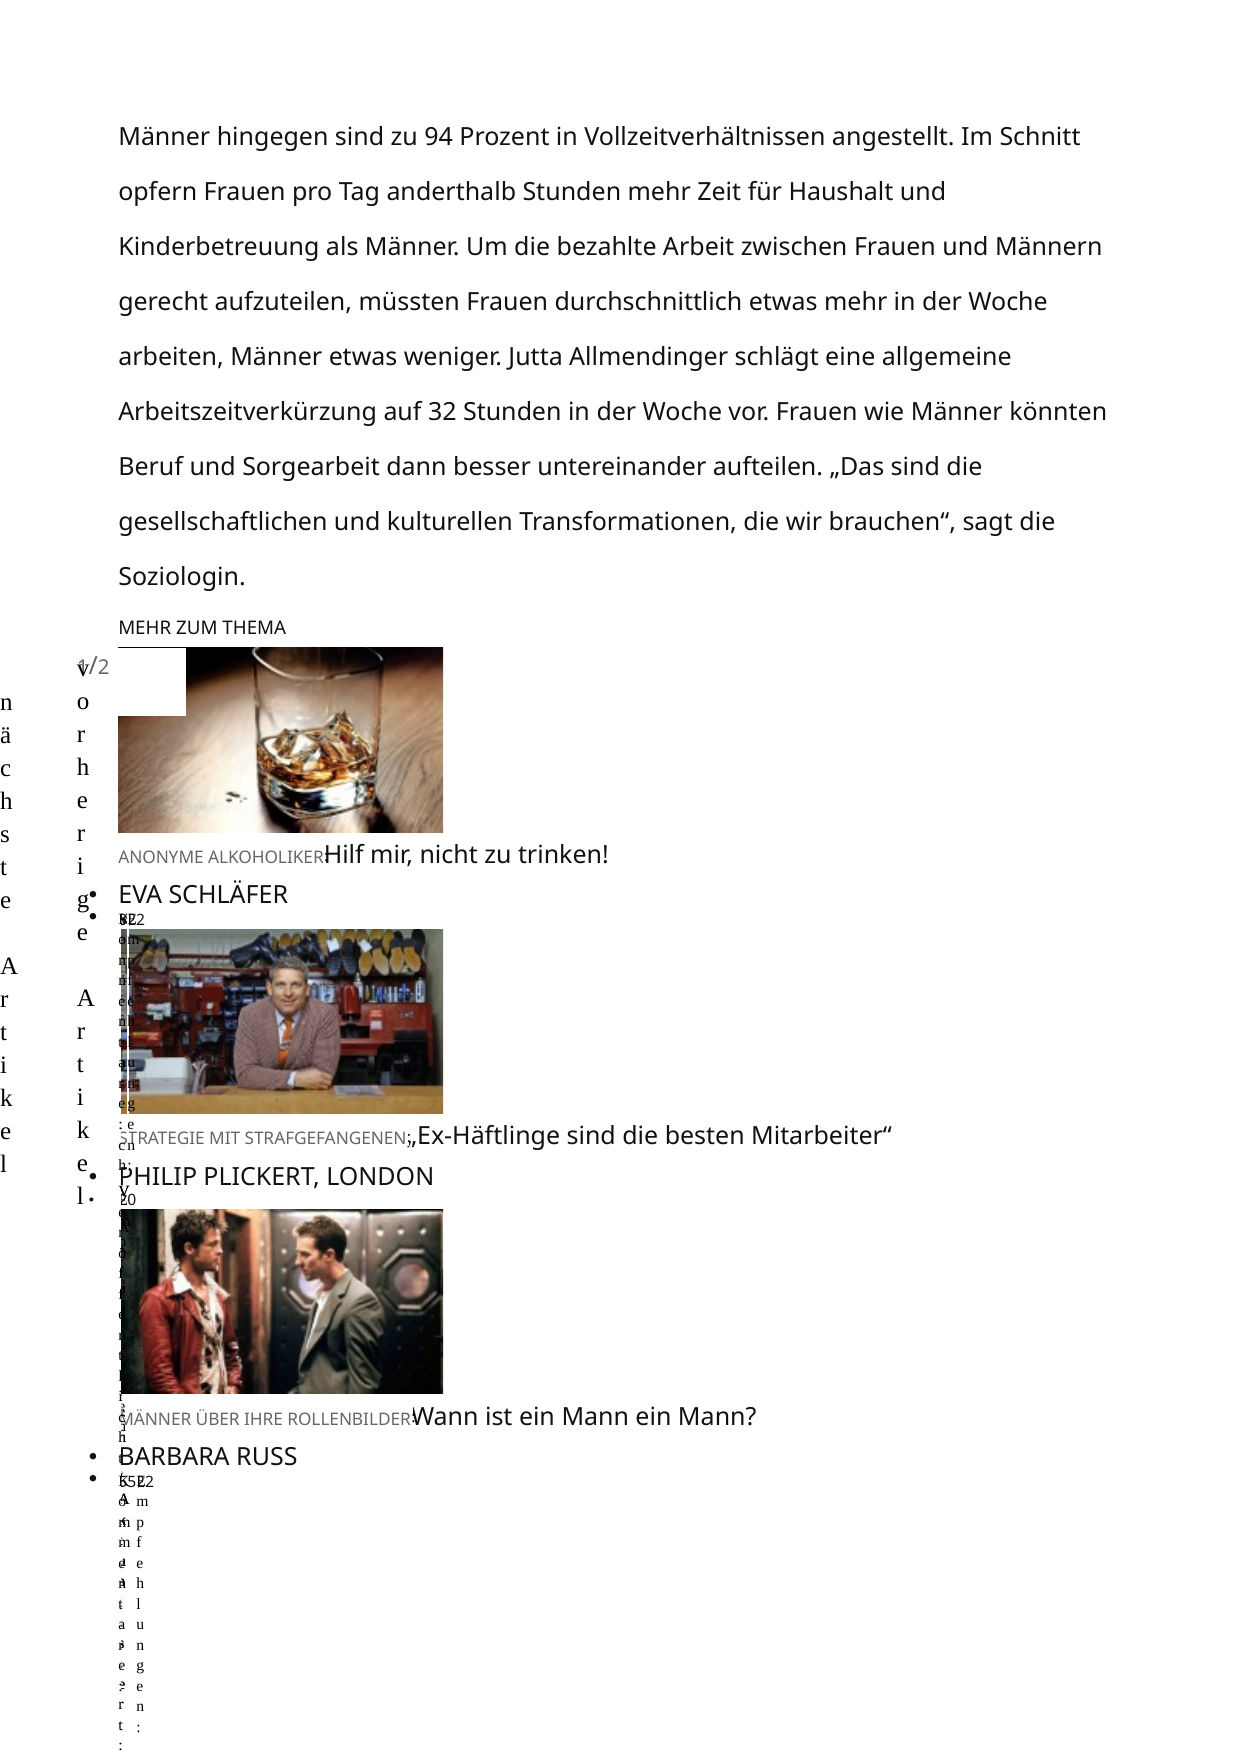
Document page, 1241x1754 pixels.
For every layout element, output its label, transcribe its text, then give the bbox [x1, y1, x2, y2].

list 322 [129, 910, 1122, 929]
picture [129, 929, 444, 1114]
text 1/2 [0, 648, 186, 682]
list PHILIP PLICKERT, LONDON [121, 1162, 1122, 1191]
picture [121, 959, 127, 978]
text MEHR ZUM THEMA [118, 614, 1122, 639]
picture [121, 929, 127, 958]
list 20 [121, 1191, 1122, 1209]
picture [121, 1209, 444, 1394]
list BARBARA RUSS [121, 1442, 1122, 1471]
text ANONYME ALKOHOLIKERHilf mir, nicht zu trinken! [118, 837, 1122, 871]
picture [121, 979, 127, 1114]
picture [118, 647, 444, 833]
list 5522 [138, 1471, 1122, 1491]
text MÄNNER ÜBER IHRE ROLLENBILDERWann ist ein Mann ein Mann? [121, 1398, 1122, 1432]
text STRATEGIE MIT STRAFGEFANGENEN„Ex-Häftlinge sind die besten Mitarbeiter“ [129, 1118, 1122, 1152]
list EVA SCHLÄFER [118, 880, 1122, 910]
text Männer hingegen sind zu 94 Prozent in Vollzeitverhältnissen angestellt. Im Schnitt opfern Frauen pro Tag anderthalb Stunden mehr Zeit für Haushalt und Kinderbetreuung als Männer. Um die bezahlte Arbeit zwischen Frauen und Männern gerecht aufzuteilen, müssten Frauen durchschnittlich etwas mehr in der Woche arbeiten, Männer etwas weniger. Jutta Allmendinger schlägt eine allgemeine Arbeitszeitverkürzung auf 32 Stunden in der Woche vor. Frauen wie Männer könnten Beruf und Sorgearbeit dann besser untereinander aufteilen. „Das sind die gesellschaftlichen und kulturellen Transformationen, die wir brauchen“, sagt die Soziologin. [118, 118, 1122, 593]
list 5522 [121, 1471, 136, 1491]
